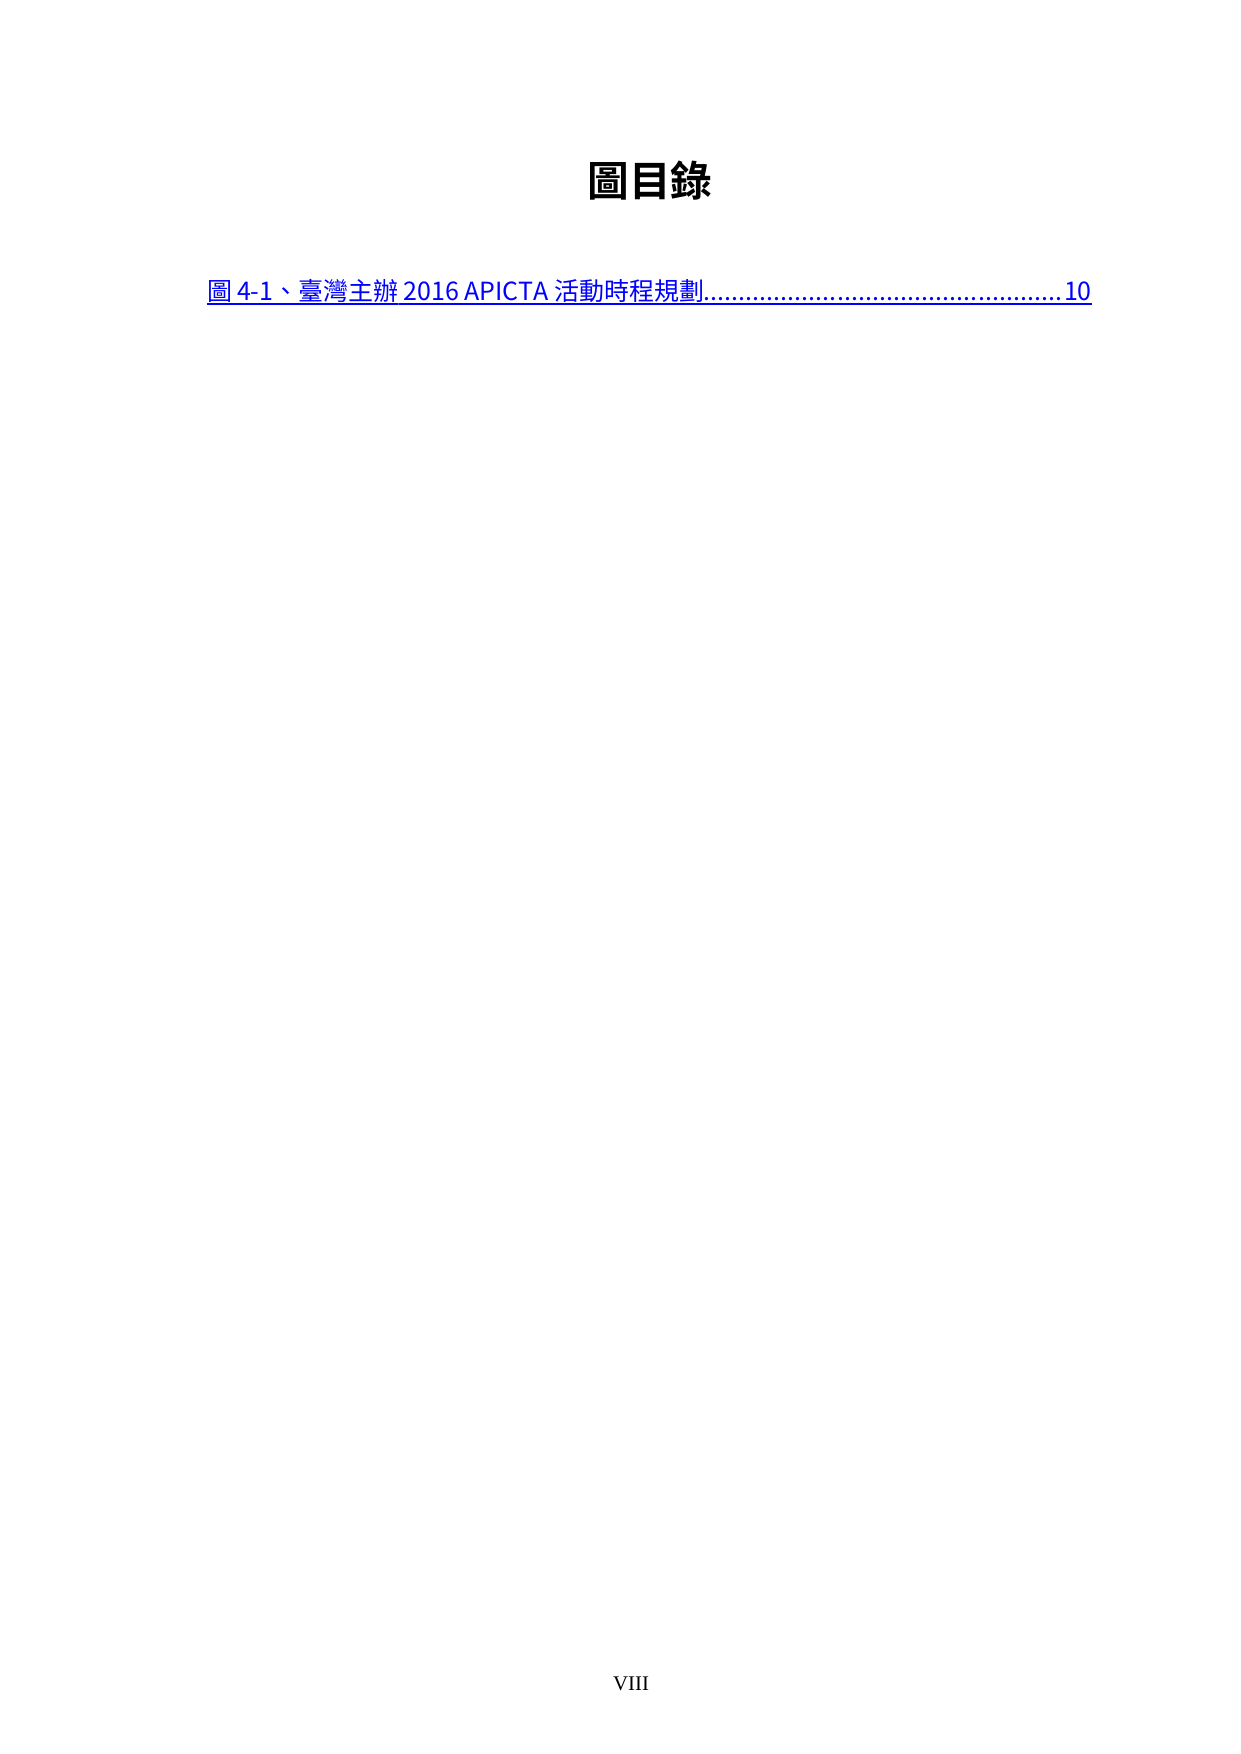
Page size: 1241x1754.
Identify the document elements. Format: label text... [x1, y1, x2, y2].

text 圖4-1、臺灣主辦2016 APICTA活動時程規劃 10 [207, 258, 1092, 303]
text 圖目錄 [148, 148, 1092, 208]
